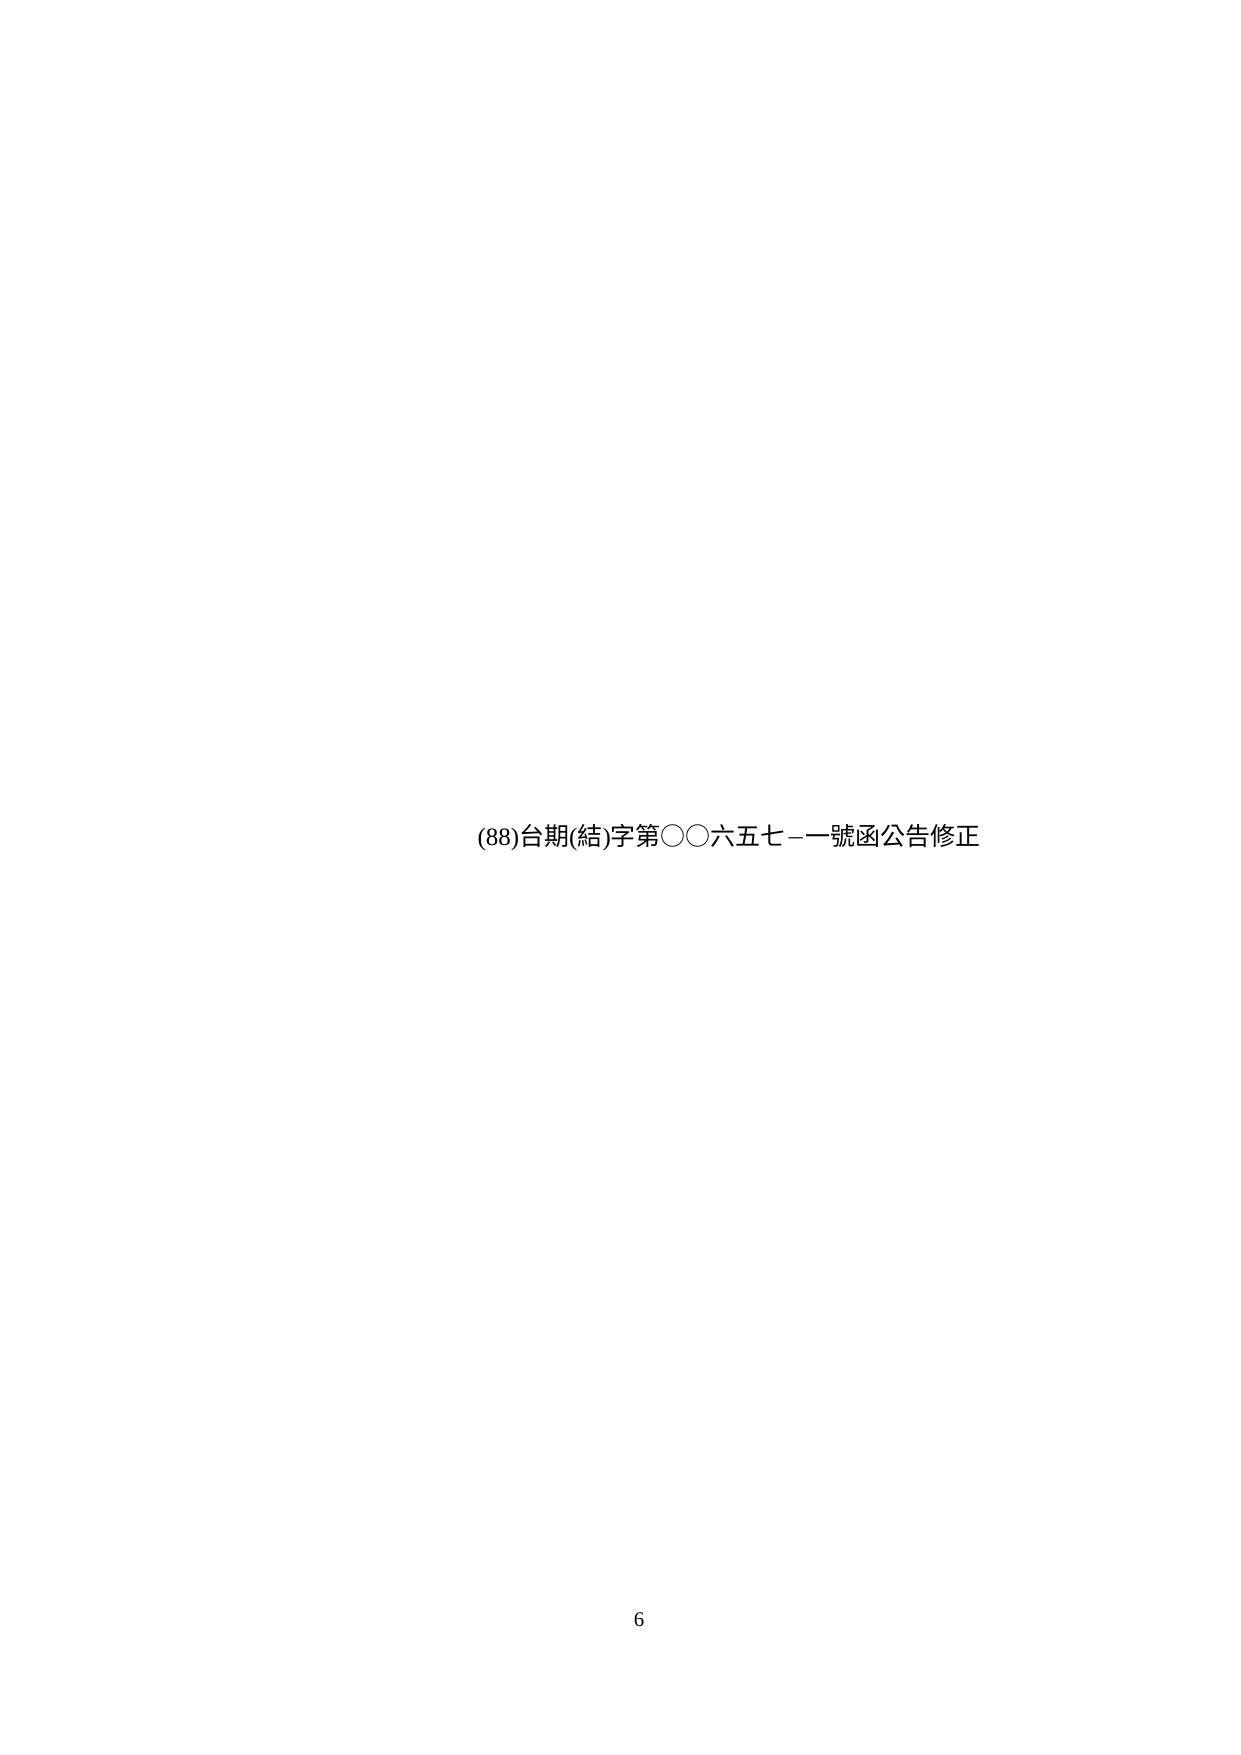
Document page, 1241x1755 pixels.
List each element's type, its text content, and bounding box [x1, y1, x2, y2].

text (88)台期(結)字第○○六五七一號函公告修正 [277, 816, 1093, 852]
